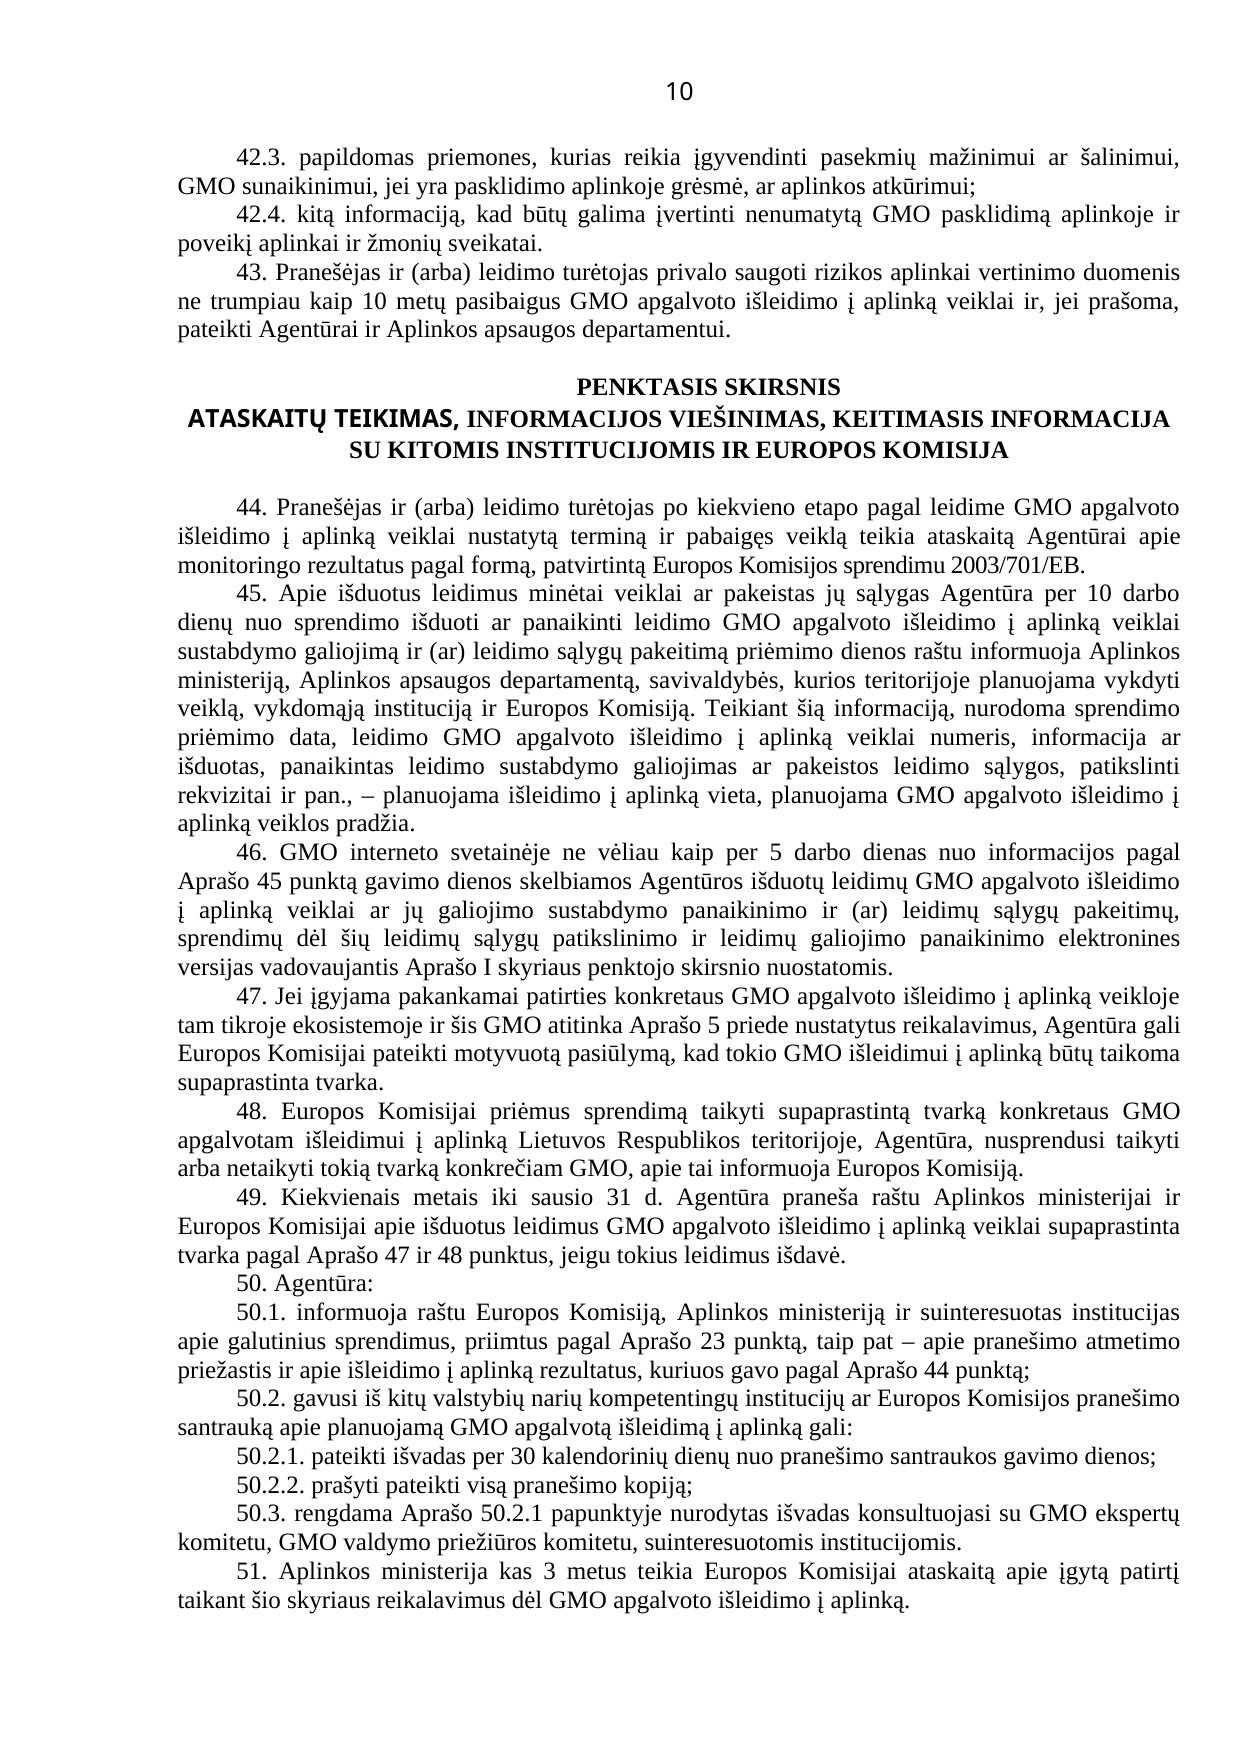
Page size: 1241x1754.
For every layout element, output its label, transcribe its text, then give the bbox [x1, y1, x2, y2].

text 50. Agentūra: [177, 1268, 1181, 1297]
text 50.2.1. pateikti išvadas per 30 kalendorinių dienų nuo pranešimo santraukos gavimo dienos; [177, 1441, 1181, 1470]
text 42.3. papildomas priemones, kurias reikia įgyvendinti pasekmių mažinimui ar šalinimui, GMO sunaikinimui, jei yra pasklidimo aplinkoje grėsmė, ar aplinkos atkūrimui; [177, 142, 1181, 199]
text 51. Aplinkos ministerija kas 3 metus teikia Europos Komisijai ataskaitą apie įgytą patirtį taikant šio skyriaus reikalavimus dėl GMO apgalvoto išleidimo į aplinką. [177, 1556, 1181, 1613]
text 50.1. informuoja raštu Europos Komisiją, Aplinkos ministeriją ir suinteresuotas institucijas apie galutinius sprendimus, priimtus pagal Aprašo 23 punktą, taip pat – apie pranešimo atmetimo priežastis ir apie išleidimo į aplinką rezultatus, kuriuos gavo pagal Aprašo 44 punktą; [177, 1297, 1181, 1383]
text PENKTASIS SKIRSNIS [177, 372, 1181, 401]
text 47. Jei įgyjama pakankamai patirties konkretaus GMO apgalvoto išleidimo į aplinką veikloje tam tikroje ekosistemoje ir šis GMO atitinka Aprašo 5 priede nustatytus reikalavimus, Agentūra gali Europos Komisijai pateikti motyvuotą pasiūlymą, kad tokio GMO išleidimui į aplinką būtų taikoma supaprastinta tvarka. [177, 981, 1181, 1096]
text 45. Apie išduotus leidimus minėtai veiklai ar pakeistas jų sąlygas Agentūra per 10 darbo dienų nuo sprendimo išduoti ar panaikinti leidimo GMO apgalvoto išleidimo į aplinką veiklai sustabdymo galiojimą ir (ar) leidimo sąlygų pakeitimą priėmimo dienos raštu informuoja Aplinkos ministeriją, Aplinkos apsaugos departamentą, savivaldybės, kurios teritorijoje planuojama vykdyti veiklą, vykdomąją instituciją ir Europos Komisiją. Teikiant šią informaciją, nurodoma sprendimo priėmimo data, leidimo GMO apgalvoto išleidimo į aplinką veiklai numeris, informacija ar išduotas, panaikintas leidimo sustabdymo galiojimas ar pakeistos leidimo sąlygos, patikslinti rekvizitai ir pan., – planuojama išleidimo į aplinką vieta, planuojama GMO apgalvoto išleidimo į aplinką veiklos pradžia. [177, 578, 1181, 837]
text 50.2.2. prašyti pateikti visą pranešimo kopiją; [177, 1470, 1181, 1498]
text 43. Pranešėjas ir (arba) leidimo turėtojas privalo saugoti rizikos aplinkai vertinimo duomenis ne trumpiau kaip 10 metų pasibaigus GMO apgalvoto išleidimo į aplinką veiklai ir, jei prašoma, pateikti Agentūrai ir Aplinkos apsaugos departamentui. [177, 257, 1181, 343]
text 48. Europos Komisijai priėmus sprendimą taikyti supaprastintą tvarką konkretaus GMO apgalvotam išleidimui į aplinką Lietuvos Respublikos teritorijoje, Agentūra, nusprendusi taikyti arba netaikyti tokią tvarką konkrečiam GMO, apie tai informuoja Europos Komisiją. [177, 1096, 1181, 1182]
text 42.4. kitą informaciją, kad būtų galima įvertinti nenumatytą GMO pasklidimą aplinkoje ir poveikį aplinkai ir žmonių sveikatai. [177, 199, 1181, 257]
text 44. Pranešėjas ir (arba) leidimo turėtojas po kiekvieno etapo pagal leidime GMO apgalvoto išleidimo į aplinką veiklai nustatytą terminą ir pabaigęs veiklą teikia ataskaitą Agentūrai apie monitoringo rezultatus pagal formą, patvirtintą Europos Komisijos sprendimu 2003/701/EB. [177, 492, 1181, 578]
text ATASKAITŲ TEIKIMAS, INFORMACIJOS VIEŠINIMAS, KEITIMASIS INFORMACIJA SU KITOMIS INSTITUCIJOMIS IR EUROPOS KOMISIJA [177, 401, 1181, 463]
text 46. GMO interneto svetainėje ne vėliau kaip per 5 darbo dienas nuo informacijos pagal Aprašo 45 punktą gavimo dienos skelbiamos Agentūros išduotų leidimų GMO apgalvoto išleidimo į aplinką veiklai ar jų galiojimo sustabdymo panaikinimo ir (ar) leidimų sąlygų pakeitimų, sprendimų dėl šių leidimų sąlygų patikslinimo ir leidimų galiojimo panaikinimo elektronines versijas vadovaujantis Aprašo I skyriaus penktojo skirsnio nuostatomis. [177, 837, 1181, 981]
text 49. Kiekvienais metais iki sausio 31 d. Agentūra praneša raštu Aplinkos ministerijai ir Europos Komisijai apie išduotus leidimus GMO apgalvoto išleidimo į aplinką veiklai supaprastinta tvarka pagal Aprašo 47 ir 48 punktus, jeigu tokius leidimus išdavė. [177, 1182, 1181, 1268]
text 50.3. rengdama Aprašo 50.2.1 papunktyje nurodytas išvadas konsultuojasi su GMO ekspertų komitetu, GMO valdymo priežiūros komitetu, suinteresuotomis institucijomis. [177, 1498, 1181, 1556]
text 50.2. gavusi iš kitų valstybių narių kompetentingų institucijų ar Europos Komisijos pranešimo santrauką apie planuojamą GMO apgalvotą išleidimą į aplinką gali: [177, 1383, 1181, 1441]
